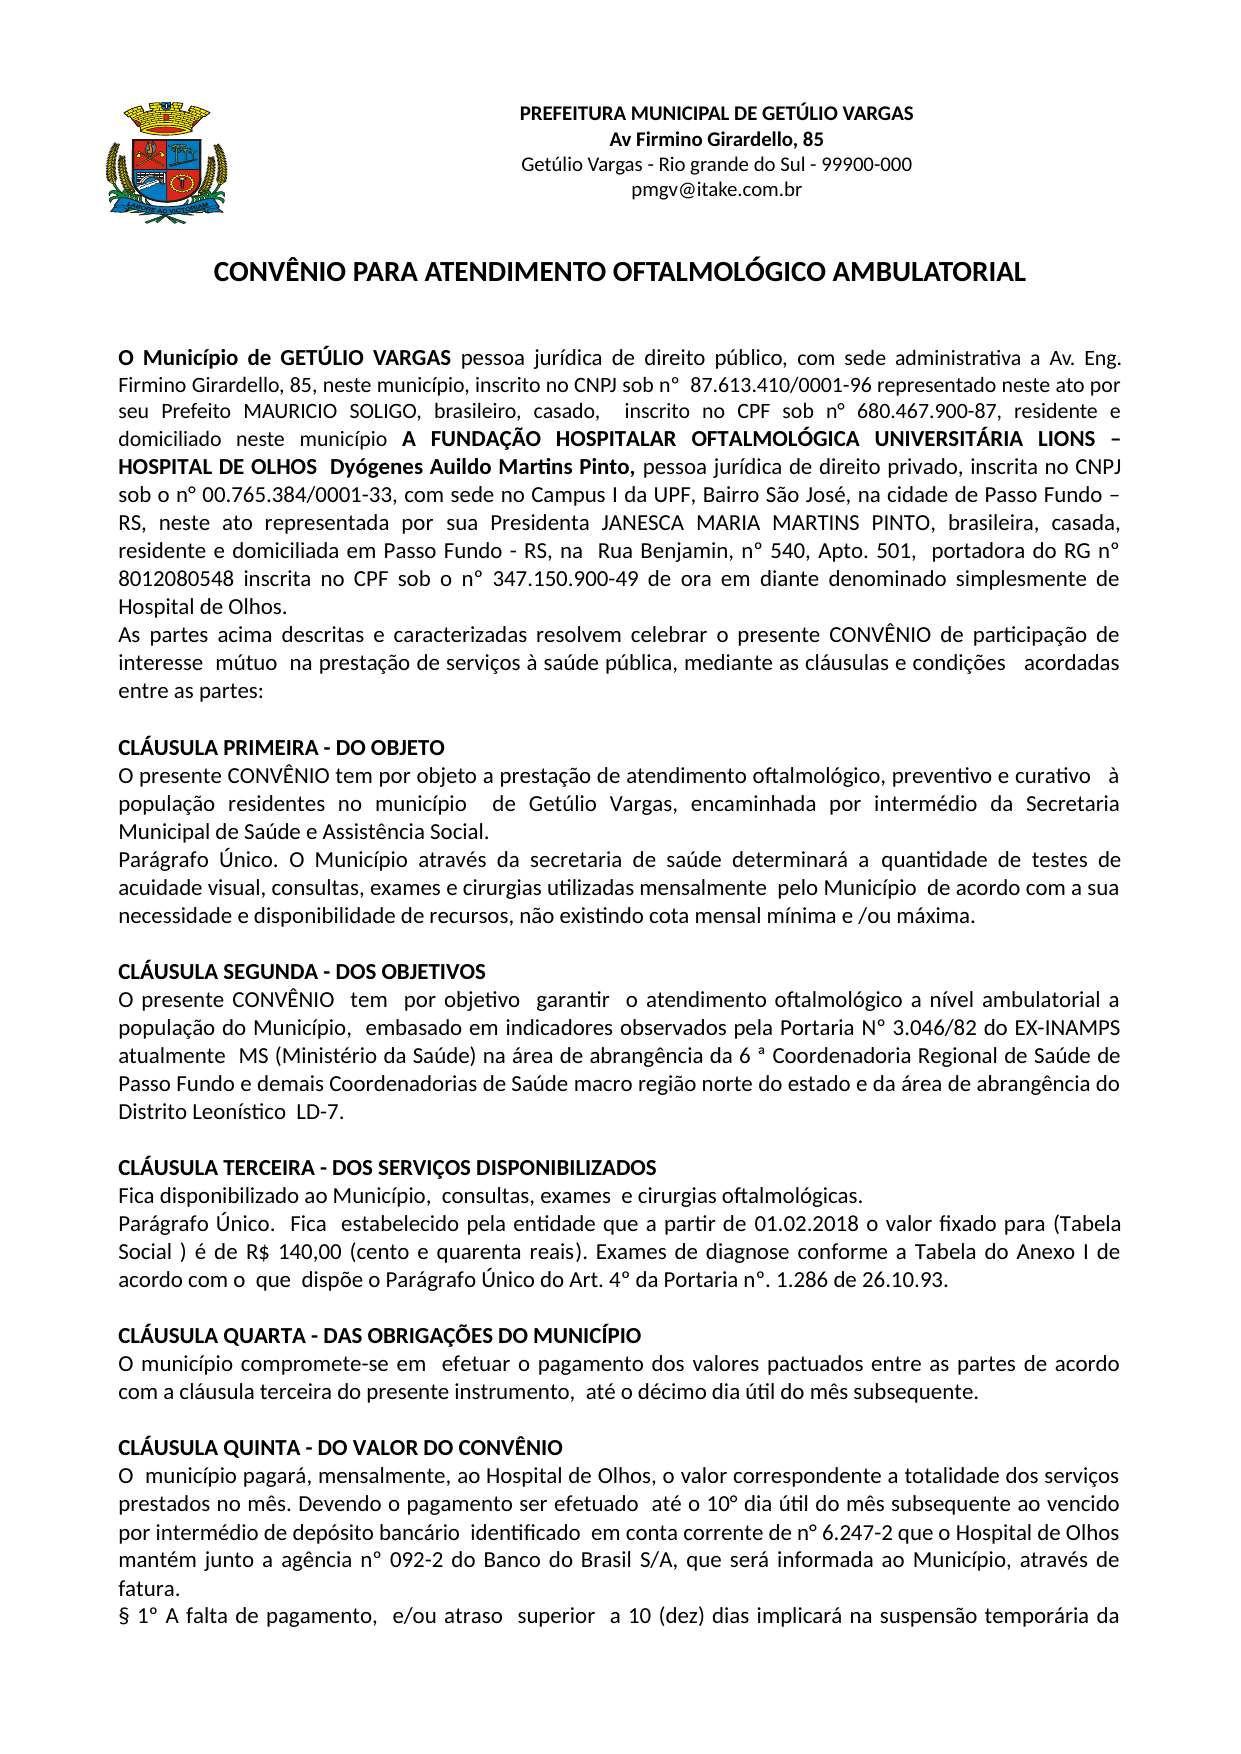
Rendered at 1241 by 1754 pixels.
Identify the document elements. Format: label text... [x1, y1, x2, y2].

text CLÁUSULA QUINTA - DO VALOR DO CONVÊNIO [118, 1433, 1122, 1462]
text O município pagará, mensalmente, ao Hospital de Olhos, o valor correspondente a totalidade dos serviços prestados no mês. Devendo o pagamento ser efetuado até o 10° dia útil do mês subsequente ao vencido por intermédio de depósito bancário identificado em conta corrente de n° 6.247-2 que o Hospital de Olhos mantém junto a agência nº 092-2 do Banco do Brasil S/A, que será informada ao Município, através de fatura. [118, 1462, 1122, 1602]
text O Município de GETÚLIO VARGAS pessoa jurídica de direito público, com sede administrativa a Av. Eng. Firmino Girardello, 85, neste município, inscrito no CNPJ sob nº 87.613.410/0001-96 representado neste ato por seu Prefeito MAURICIO SOLIGO, brasileiro, casado, inscrito no CPF sob n° 680.467.900-87, residente e domiciliado neste município A FUNDAÇÃO HOSPITALAR OFTALMOLÓGICA UNIVERSITÁRIA LIONS – HOSPITAL DE OLHOS Dyógenes Auildo Martins Pinto, pessoa jurídica de direito privado, inscrita no CNPJ sob o n° 00.765.384/0001-33, com sede no Campus I da UPF, Bairro São José, na cidade de Passo Fundo – RS, neste ato representada por sua Presidenta JANESCA MARIA MARTINS PINTO, brasileira, casada, residente e domiciliada em Passo Fundo - RS, na Rua Benjamin, nº 540, Apto. 501, portadora do RG nº 8012080548 inscrita no CPF sob o nº 347.150.900-49 de ora em diante denominado simplesmente de Hospital de Olhos. [118, 343, 1122, 620]
text CLÁUSULA QUARTA - DAS OBRIGAÇÕES DO MUNICÍPIO [118, 1321, 1122, 1349]
text O presente CONVÊNIO tem por objeto a prestação de atendimento oftalmológico, preventivo e curativo à população residentes no município de Getúlio Vargas, encaminhada por intermédio da Secretaria Municipal de Saúde e Assistência Social. [118, 761, 1122, 845]
text As partes acima descritas e caracterizadas resolvem celebrar o presente CONVÊNIO de participação de interesse mútuo na prestação de serviços à saúde pública, mediante as cláusulas e condições acordadas entre as partes: [118, 620, 1122, 704]
text Parágrafo Único. O Município através da secretaria de saúde determinará a quantidade de testes de acuidade visual, consultas, exames e cirurgias utilizadas mensalmente pelo Município de acordo com a sua necessidade e disponibilidade de recursos, não existindo cota mensal mínima e /ou máxima. [118, 845, 1122, 929]
text § 1º A falta de pagamento, e/ou atraso superior a 10 (dez) dias implicará na suspensão temporária da [118, 1602, 1122, 1630]
text CONVÊNIO PARA ATENDIMENTO OFTALMOLÓGICO AMBULATORIAL [0, 253, 1240, 288]
text CLÁUSULA SEGUNDA - DOS OBJETIVOS [118, 957, 1122, 985]
text O presente CONVÊNIO tem por objetivo garantir o atendimento oftalmológico a nível ambulatorial a população do Município, embasado em indicadores observados pela Portaria Nº 3.046/82 do EX-INAMPS atualmente MS (Ministério da Saúde) na área de abrangência da 6 ª Coordenadoria Regional de Saúde de Passo Fundo e demais Coordenadorias de Saúde macro região norte do estado e da área de abrangência do Distrito Leonístico LD-7. [118, 985, 1122, 1125]
text O município compromete-se em efetuar o pagamento dos valores pactuados entre as partes de acordo com a cláusula terceira do presente instrumento, até o décimo dia útil do mês subsequente. [118, 1349, 1122, 1406]
text CLÁUSULA PRIMEIRA - DO OBJETO [118, 733, 1122, 761]
text Parágrafo Único. Fica estabelecido pela entidade que a partir de 01.02.2018 o valor fixado para (Tabela Social ) é de R$ 140,00 (cento e quarenta reais). Exames de diagnose conforme a Tabela do Anexo I de acordo com o que dispõe o Parágrafo Único do Art. 4º da Portaria nº. 1.286 de 26.10.93. [118, 1209, 1122, 1293]
text CLÁUSULA TERCEIRA - DOS SERVIÇOS DISPONIBILIZADOS [118, 1153, 1122, 1181]
text Fica disponibilizado ao Município, consultas, exames e cirurgias oftalmológicas. [118, 1181, 1122, 1209]
